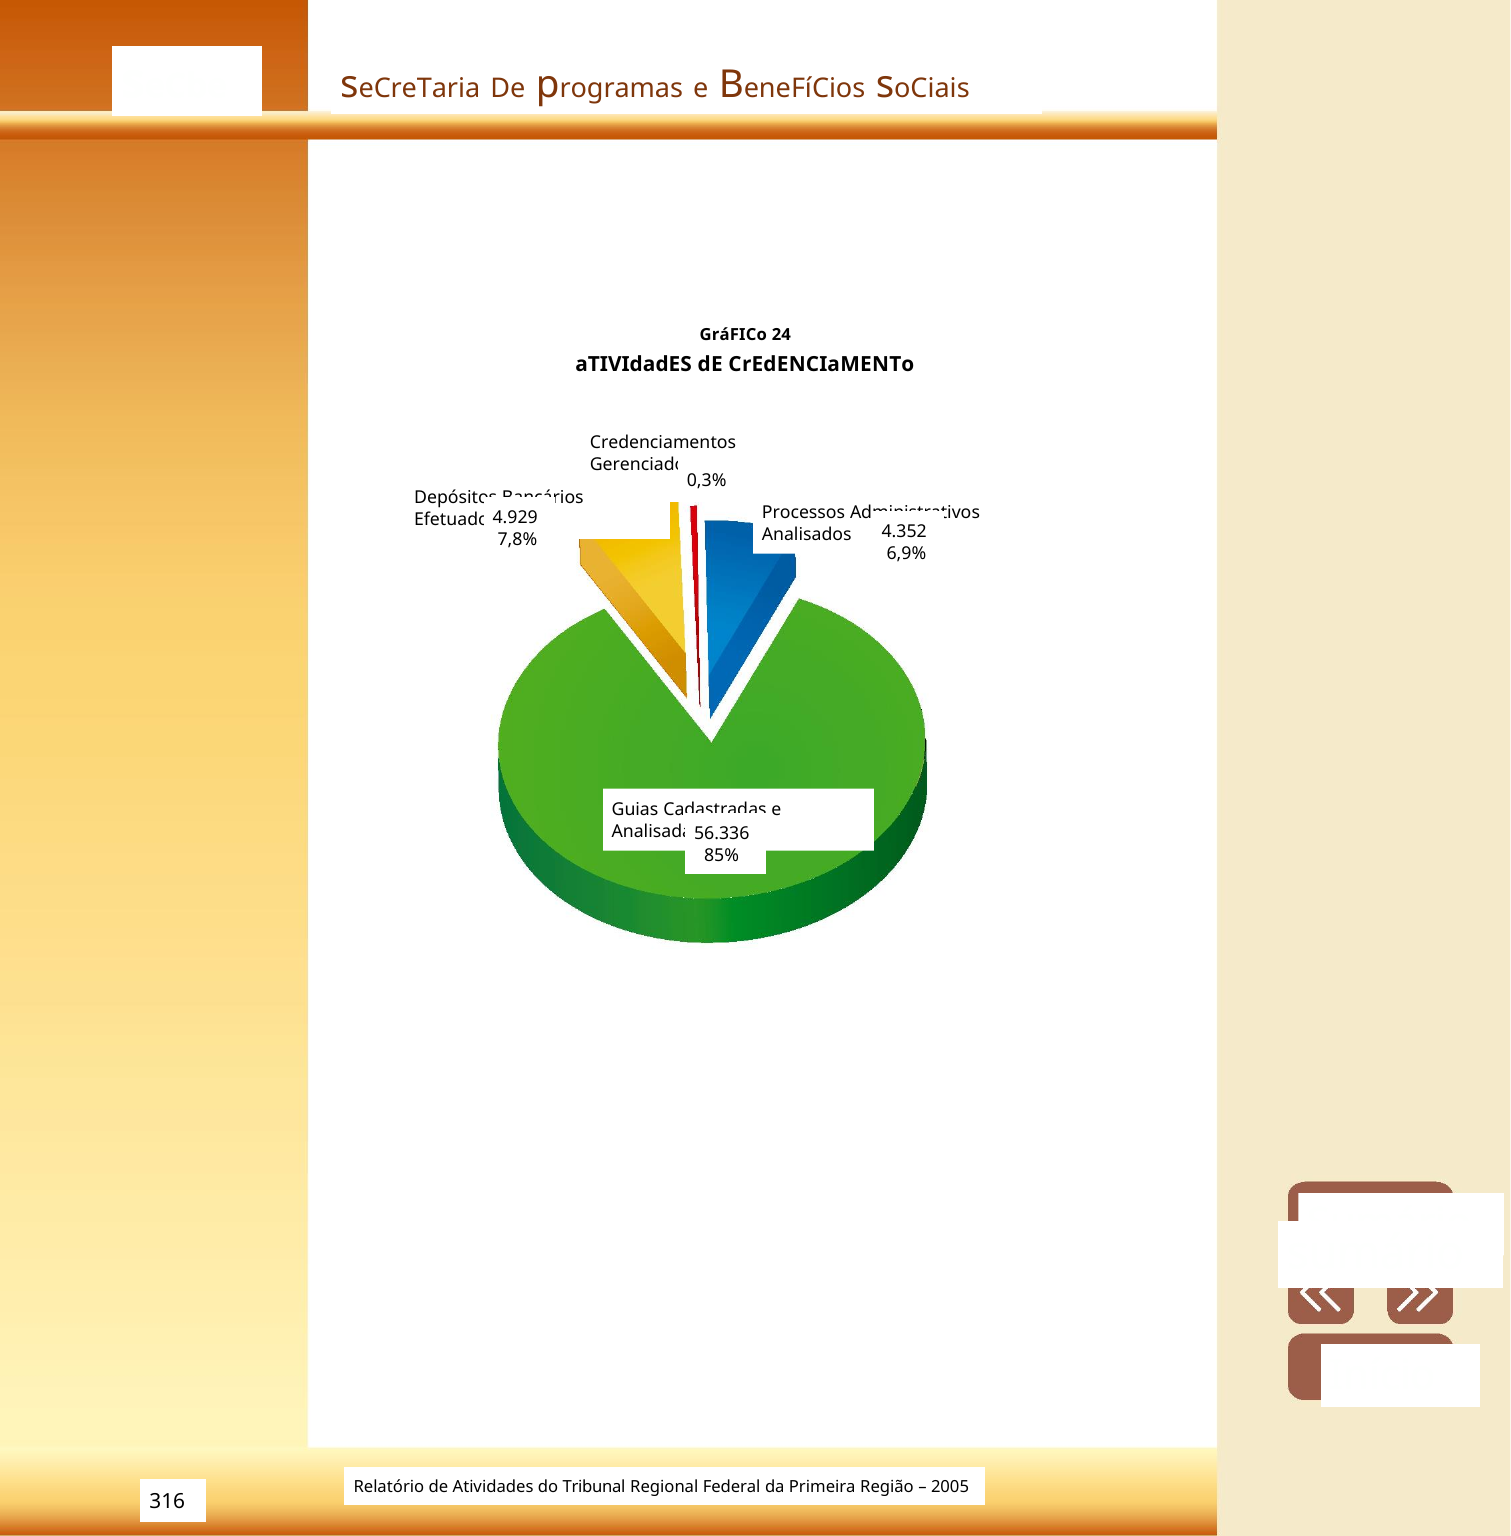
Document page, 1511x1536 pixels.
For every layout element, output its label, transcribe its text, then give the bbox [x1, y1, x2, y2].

text Credenciamentos Gerenciados [589, 431, 840, 475]
text 85% [704, 844, 757, 866]
text aTIVIdadES dE CrEdENCIaMENTo [575, 351, 953, 377]
text GráFICo 24 [699, 324, 802, 342]
text Início [1329, 1353, 1471, 1398]
text 4.929 [492, 506, 546, 528]
text 195 [743, 475, 840, 493]
text 0,3% [687, 468, 734, 491]
text seCbe [121, 54, 253, 108]
text 4.352 [881, 519, 935, 542]
text 316 [149, 1488, 197, 1514]
text 56.336 [694, 822, 757, 844]
text Processos Administrativos Analisados [762, 500, 1063, 545]
text Relatório de Atividades do Tribunal Regional Federal da Primeira Região – 2005 [353, 1476, 976, 1496]
text 6,9% [886, 542, 935, 563]
text Depósitos Bancários Efetuados [414, 485, 662, 530]
text sumário [1287, 1229, 1494, 1279]
picture [0, 0, 1511, 1536]
text Sumário [1307, 1202, 1495, 1221]
text 7,8% [497, 528, 546, 550]
text seCreTaria De programas e BeneFíCios soCiais [340, 64, 1033, 106]
text Guias Cadastradas e Analisadas [611, 797, 865, 842]
